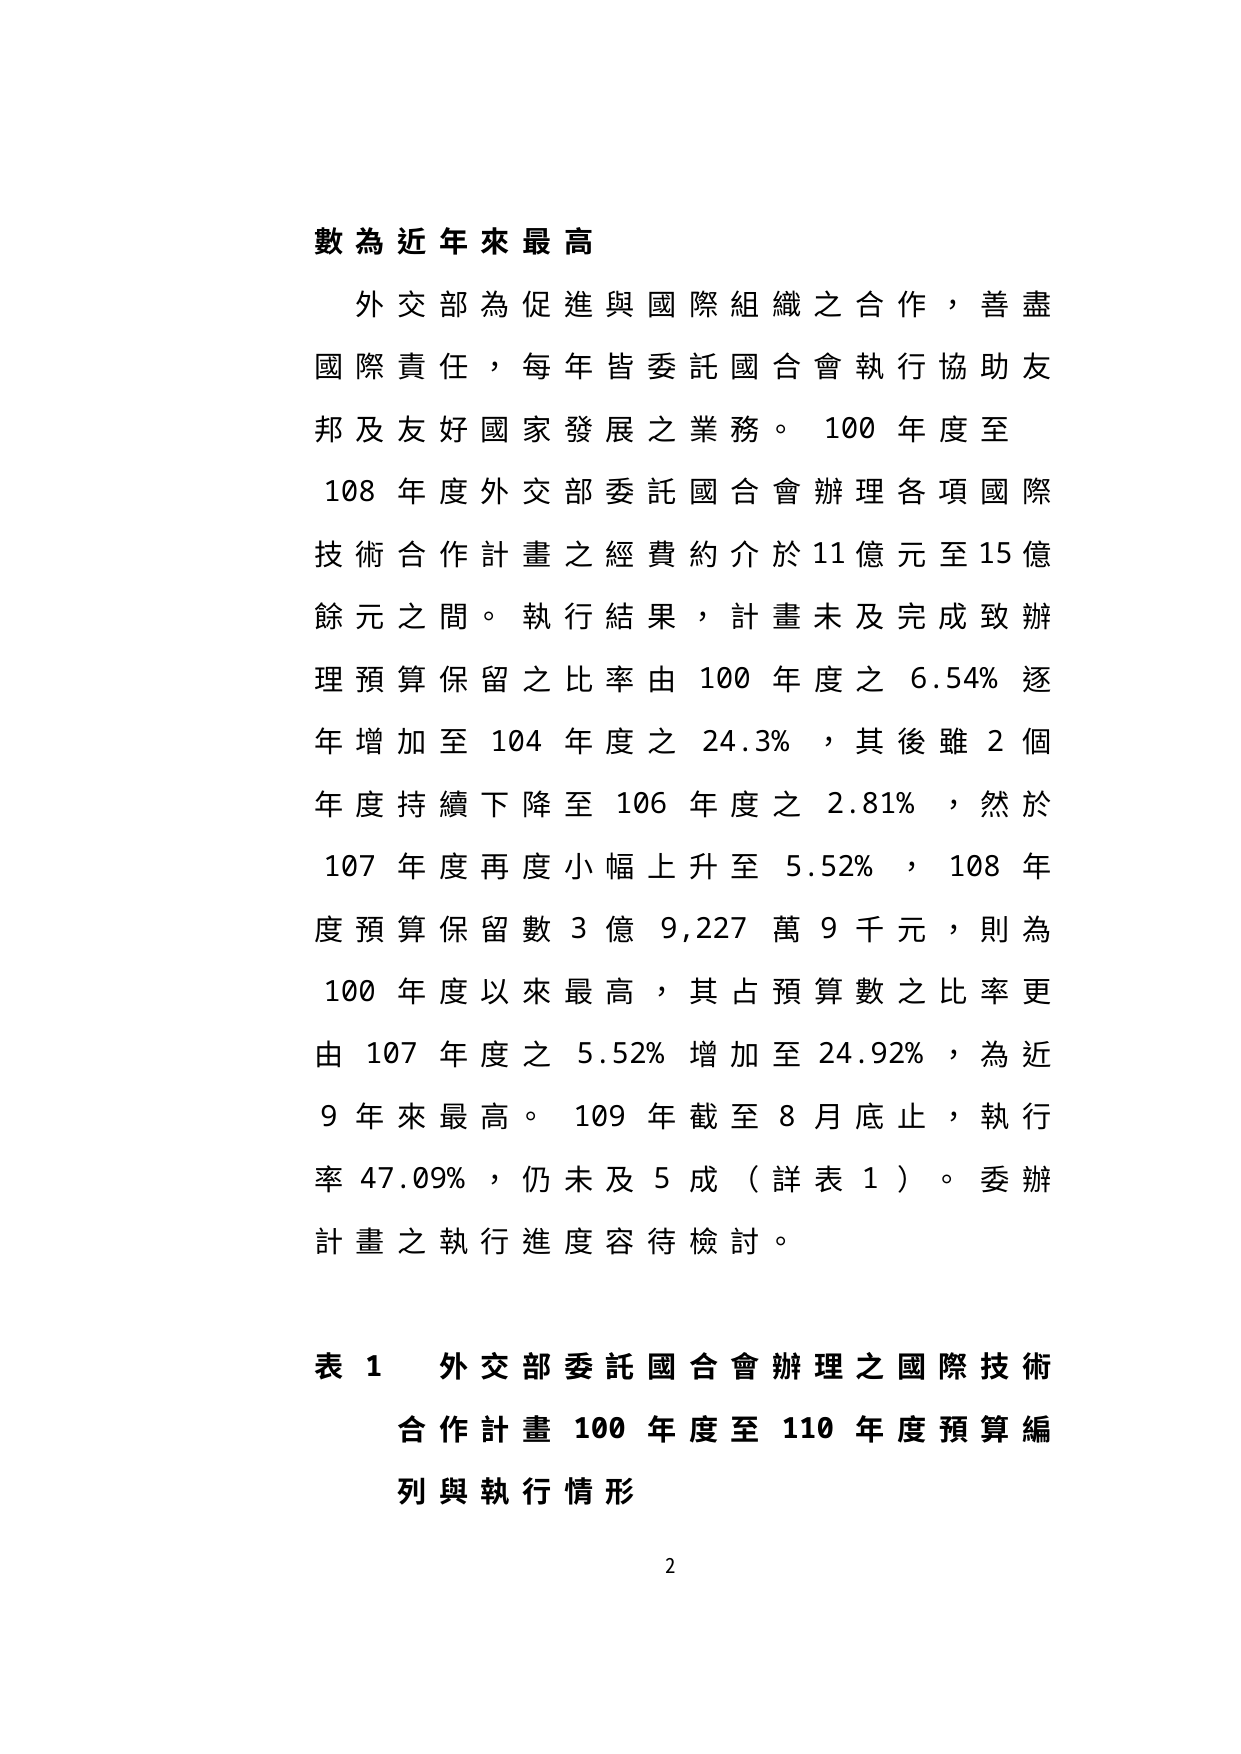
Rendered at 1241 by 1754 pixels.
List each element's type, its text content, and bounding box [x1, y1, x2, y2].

text 數為近年來最高 [242, 198, 1058, 261]
text 表1 外交部委託國合會辦理之國際技術合作計畫100年度至110年度預算編列與執行情形 [271, 1323, 1058, 1511]
text 外交部為促進與國際組織之合作，善盡國際責任，每年皆委託國合會執行協助友邦及友好國家發展之業務。100年度至108年度外交部委託國合會辦理各項國際技術合作計畫之經費約介於11億元至15億餘元之間。執行結果，計畫未及完成致辦理預算保留之比率由100年度之6.54%逐年增加至104年度之24.3%，其後雖2個年度持續下降至106年度之2.81%，然於107年度再度小幅上升至5.52%，108年度預算保留數3億9,227萬9千元，則為100年度以來最高，其占預算數之比率更由107年度之5.52%增加至24.92%，為近9年來最高。109年截至8月底止，執行率47.09%，仍未及5成（詳表1）。委辦計畫之執行進度容待檢討。 [271, 261, 1058, 1261]
